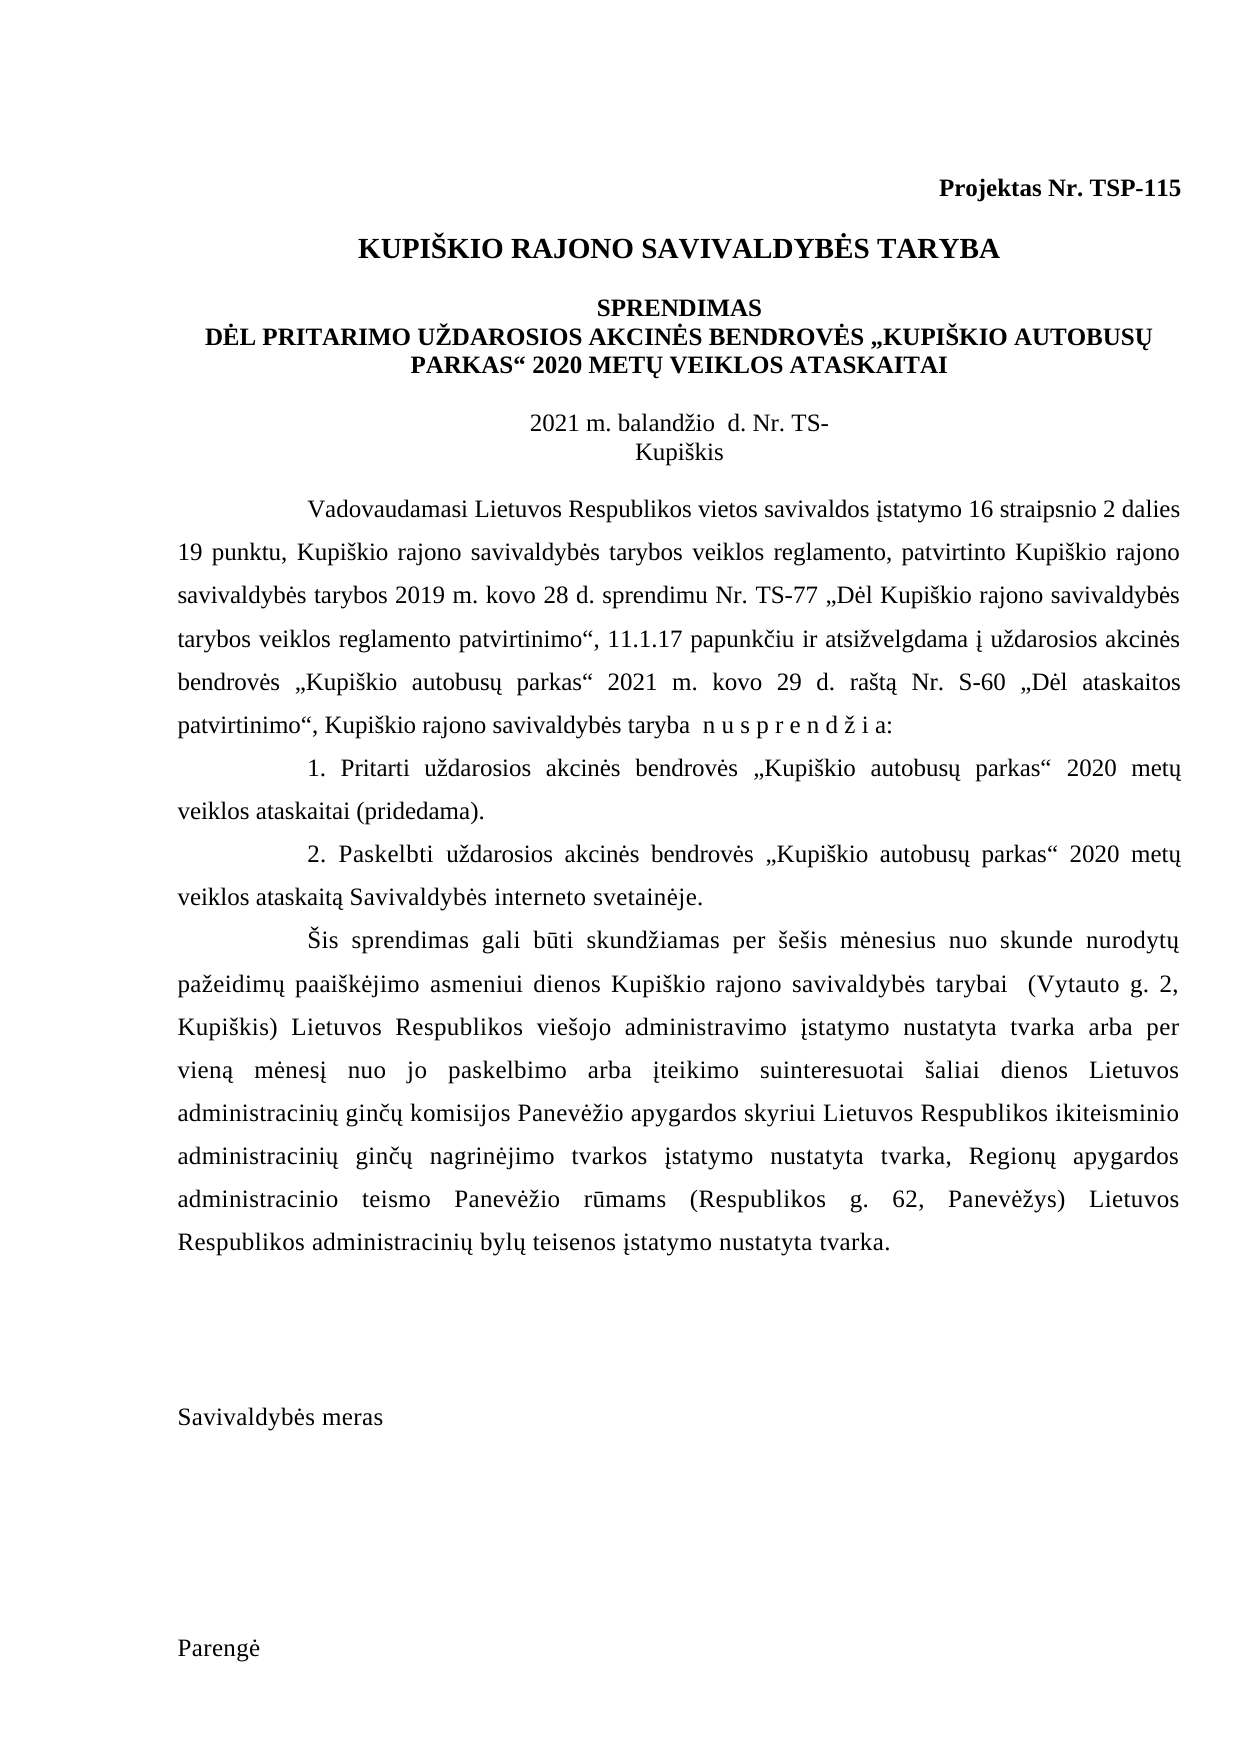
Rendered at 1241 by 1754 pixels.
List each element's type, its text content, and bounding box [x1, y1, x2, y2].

text SPRENDIMAS [177, 293, 1181, 322]
text Vadovaudamasi Lietuvos Respublikos vietos savivaldos įstatymo 16 straipsnio 2 dalies 19 punktu, Kupiškio rajono savivaldybės tarybos veiklos reglamento, patvirtinto Kupiškio rajono savivaldybės tarybos 2019 m. kovo 28 d. sprendimu Nr. TS-77 „Dėl Kupiškio rajono savivaldybės tarybos veiklos reglamento patvirtinimo“, 11.1.17 papunkčiu ir atsižvelgdama į uždarosios akcinės bendrovės „Kupiškio autobusų parkas“ 2021 m. kovo 29 d. raštą Nr. S-60 „Dėl ataskaitos patvirtinimo“, Kupiškio rajono savivaldybės taryba n u s p r e n d ž i a: [177, 494, 1181, 739]
text 1. Pritarti uždarosios akcinės bendrovės „Kupiškio autobusų parkas“ 2020 metų veiklos ataskaitai (pridedama). [177, 753, 1181, 825]
text 2021 m. balandžio d. Nr. TS- [177, 408, 1181, 437]
text 2. Paskelbti uždarosios akcinės bendrovės „Kupiškio autobusų parkas“ 2020 metų veiklos ataskaitą Savivaldybės interneto svetainėje. [177, 839, 1181, 911]
text KUPIŠKIO RAJONO SAVIVALDYBĖS TARYBA [177, 231, 1181, 264]
text Savivaldybės meras [177, 1402, 1181, 1431]
text Šis sprendimas gali būti skundžiamas per šešis mėnesius nuo skunde nurodytų pažeidimų paaiškėjimo asmeniui dienos Kupiškio rajono savivaldybės tarybai (Vytauto g. 2, Kupiškis) Lietuvos Respublikos viešojo administravimo įstatymo nustatyta tvarka arba per vieną mėnesį nuo jo paskelbimo arba įteikimo suinteresuotai šaliai dienos Lietuvos administracinių ginčų komisijos Panevėžio apygardos skyriui Lietuvos Respublikos ikiteisminio administracinių ginčų nagrinėjimo tvarkos įstatymo nustatyta tvarka, Regionų apygardos administracinio teismo Panevėžio rūmams (Respublikos g. 62, Panevėžys) Lietuvos Respublikos administracinių bylų teisenos įstatymo nustatyta tvarka. [177, 926, 1181, 1256]
text Dėl PRITARIMO UŽDAROSIOS AKCINĖS BENDROVĖS „Kupiškio autobusų parkas“ 2020 METŲ VEIKLOS ATASKAITai [177, 322, 1181, 379]
text Parengė [177, 1633, 1181, 1662]
text Projektas Nr. TSP-115 [177, 173, 1181, 202]
text Kupiškis [177, 437, 1181, 466]
